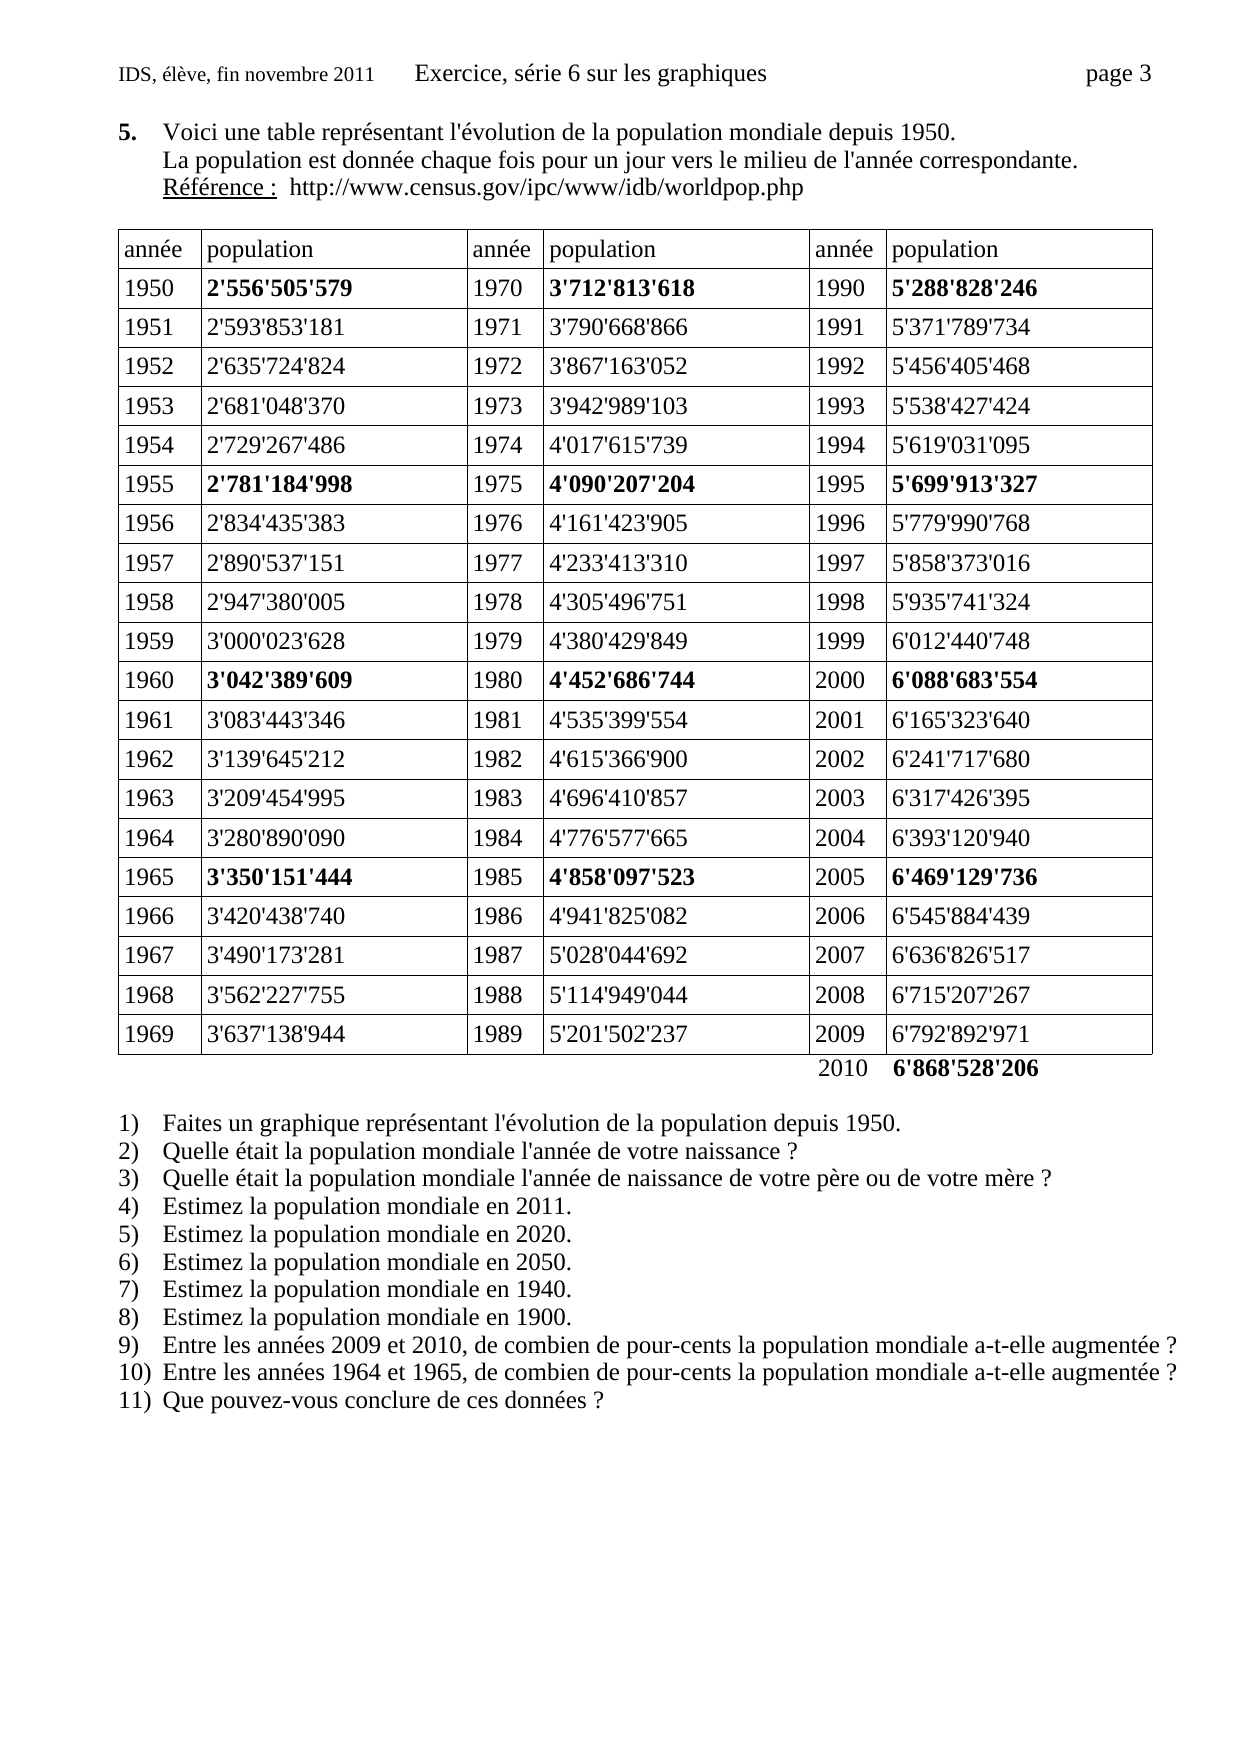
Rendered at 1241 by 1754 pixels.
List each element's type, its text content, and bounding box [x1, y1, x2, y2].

table_cell 3'562'227'755 [202, 976, 467, 1014]
table_cell 2004 [810, 819, 886, 857]
text Référence : http://www.census.gov/ipc/www/idb/worldpop.php [118, 173, 1152, 201]
table_cell 5'456'405'468 [887, 348, 1152, 386]
table_cell 1958 [119, 583, 201, 622]
table_cell 1983 [468, 780, 543, 818]
table_cell 3'712'813'618 [544, 269, 809, 307]
table_cell 5'371'789'734 [887, 309, 1152, 347]
table_cell 3'942'989'103 [544, 387, 809, 425]
table_cell 2'890'537'151 [202, 544, 467, 582]
table_cell 1989 [468, 1015, 543, 1053]
table_cell 5'935'741'324 [887, 583, 1152, 622]
text 6) Estimez la population mondiale en 2050. [118, 1248, 1152, 1275]
table_cell 3'350'151'444 [202, 858, 467, 896]
table_cell 1968 [119, 976, 201, 1014]
table_cell 1976 [468, 505, 543, 543]
table_header population [202, 230, 467, 268]
text 5. Voici une table représentant l'évolution de la population mondiale depuis 1950. [118, 118, 1152, 146]
table_cell 2'593'853'181 [202, 309, 467, 347]
table_cell 4'941'825'082 [544, 897, 809, 936]
table_cell 1963 [119, 780, 201, 818]
table_cell 1965 [119, 858, 201, 896]
table_cell 1990 [810, 269, 886, 307]
table_cell 2002 [810, 740, 886, 779]
table_cell 1985 [468, 858, 543, 896]
table_cell 4'161'423'905 [544, 505, 809, 543]
table_cell 1986 [468, 897, 543, 936]
table_cell 6'715'207'267 [887, 976, 1152, 1014]
table_cell 1972 [468, 348, 543, 386]
table_cell 2005 [810, 858, 886, 896]
table_cell 1967 [119, 937, 201, 975]
table_cell 1957 [119, 544, 201, 582]
table_cell 1977 [468, 544, 543, 582]
table_cell 3'280'890'090 [202, 819, 467, 857]
table_cell 1984 [468, 819, 543, 857]
table_cell 5'114'949'044 [544, 976, 809, 1014]
table_cell 4'615'366'900 [544, 740, 809, 779]
table_cell 1979 [468, 623, 543, 661]
text 1) Faites un graphique représentant l'évolution de la population depuis 1950. [118, 1109, 1152, 1137]
table_cell 3'042'389'609 [202, 662, 467, 700]
table_cell 2008 [810, 976, 886, 1014]
table_cell 1969 [119, 1015, 201, 1053]
table_header population [544, 230, 809, 268]
text La population est donnée chaque fois pour un jour vers le milieu de l'année correspondante. [118, 146, 1152, 173]
table_cell 1992 [810, 348, 886, 386]
table_cell 6'469'129'736 [887, 858, 1152, 896]
text 2010 6'868'528'206 [118, 1055, 1152, 1081]
table_header population [887, 230, 1152, 268]
table_cell 1962 [119, 740, 201, 779]
table_cell 1998 [810, 583, 886, 622]
table_cell 1955 [119, 466, 201, 504]
table_cell 1978 [468, 583, 543, 622]
table_cell 4'858'097'523 [544, 858, 809, 896]
table_cell 2'681'048'370 [202, 387, 467, 425]
table_cell 5'288'828'246 [887, 269, 1152, 307]
table_header année [810, 230, 886, 268]
table_cell 1966 [119, 897, 201, 936]
text 11) Que pouvez-vous conclure de ces données ? [118, 1386, 1176, 1414]
table_cell 6'792'892'971 [887, 1015, 1152, 1053]
text 10) Entre les années 1964 et 1965, de combien de pour-cents la population mondiale a-t-elle augmentée ? [118, 1358, 1196, 1386]
table_cell 3'637'138'944 [202, 1015, 467, 1053]
table_cell 1956 [119, 505, 201, 543]
text 9) Entre les années 2009 et 2010, de combien de pour-cents la population mondiale a-t-elle augmentée ? [118, 1331, 1192, 1358]
table_cell 1991 [810, 309, 886, 347]
table_cell 5'028'044'692 [544, 937, 809, 975]
table_cell 3'000'023'628 [202, 623, 467, 661]
table_cell 1995 [810, 466, 886, 504]
table_cell 5'779'990'768 [887, 505, 1152, 543]
table_cell 6'317'426'395 [887, 780, 1152, 818]
table_header année [119, 230, 201, 268]
text 3) Quelle était la population mondiale l'année de naissance de votre père ou de votre mère ? [118, 1164, 1152, 1192]
table_cell 1954 [119, 426, 201, 464]
table_cell 2'556'505'579 [202, 269, 467, 307]
table_cell 4'380'429'849 [544, 623, 809, 661]
table_cell 4'233'413'310 [544, 544, 809, 582]
table_cell 6'165'323'640 [887, 701, 1152, 739]
text 7) Estimez la population mondiale en 1940. [118, 1275, 1152, 1303]
table_cell 5'619'031'095 [887, 426, 1152, 464]
text 8) Estimez la population mondiale en 1900. [118, 1303, 1152, 1331]
table_cell 2000 [810, 662, 886, 700]
table_cell 1982 [468, 740, 543, 779]
table_cell 1980 [468, 662, 543, 700]
table_cell 3'867'163'052 [544, 348, 809, 386]
table_cell 1988 [468, 976, 543, 1014]
table_cell 4'696'410'857 [544, 780, 809, 818]
table_cell 6'012'440'748 [887, 623, 1152, 661]
table_cell 2'729'267'486 [202, 426, 467, 464]
table_cell 4'305'496'751 [544, 583, 809, 622]
table_cell 1996 [810, 505, 886, 543]
table_header année [468, 230, 543, 268]
table_cell 1993 [810, 387, 886, 425]
table_cell 3'490'173'281 [202, 937, 467, 975]
table_cell 2'947'380'005 [202, 583, 467, 622]
table_cell 2'781'184'998 [202, 466, 467, 504]
table_cell 5'858'373'016 [887, 544, 1152, 582]
table_cell 5'538'427'424 [887, 387, 1152, 425]
table_cell 1961 [119, 701, 201, 739]
table_cell 2003 [810, 780, 886, 818]
table_cell 6'545'884'439 [887, 897, 1152, 936]
table_cell 1959 [119, 623, 201, 661]
table_cell 1953 [119, 387, 201, 425]
table_cell 6'393'120'940 [887, 819, 1152, 857]
table_cell 1975 [468, 466, 543, 504]
table_cell 2'635'724'824 [202, 348, 467, 386]
text 4) Estimez la population mondiale en 2011. [118, 1192, 1152, 1220]
table_cell 1997 [810, 544, 886, 582]
table_cell 6'088'683'554 [887, 662, 1152, 700]
table_cell 3'420'438'740 [202, 897, 467, 936]
table_cell 1951 [119, 309, 201, 347]
table_cell 1981 [468, 701, 543, 739]
table_cell 5'201'502'237 [544, 1015, 809, 1053]
text 5) Estimez la population mondiale en 2020. [118, 1220, 1152, 1248]
table_cell 3'209'454'995 [202, 780, 467, 818]
table_cell 4'776'577'665 [544, 819, 809, 857]
table_cell 4'090'207'204 [544, 466, 809, 504]
table_cell 5'699'913'327 [887, 466, 1152, 504]
table_cell 2001 [810, 701, 886, 739]
table_cell 1971 [468, 309, 543, 347]
table_cell 6'636'826'517 [887, 937, 1152, 975]
table_cell 6'241'717'680 [887, 740, 1152, 779]
table_cell 2007 [810, 937, 886, 975]
table_cell 4'017'615'739 [544, 426, 809, 464]
table_cell 3'083'443'346 [202, 701, 467, 739]
table_cell 1950 [119, 269, 201, 307]
table_cell 1960 [119, 662, 201, 700]
table_cell 1952 [119, 348, 201, 386]
table_cell 1974 [468, 426, 543, 464]
table_cell 3'790'668'866 [544, 309, 809, 347]
table_cell 4'535'399'554 [544, 701, 809, 739]
table_cell 2'834'435'383 [202, 505, 467, 543]
table_cell 2009 [810, 1015, 886, 1053]
table_cell 2006 [810, 897, 886, 936]
table_cell 1999 [810, 623, 886, 661]
table_cell 1987 [468, 937, 543, 975]
table_cell 1973 [468, 387, 543, 425]
text 2) Quelle était la population mondiale l'année de votre naissance ? [118, 1137, 1152, 1164]
table_cell 4'452'686'744 [544, 662, 809, 700]
table_cell 1994 [810, 426, 886, 464]
table_cell 3'139'645'212 [202, 740, 467, 779]
table_cell 1964 [119, 819, 201, 857]
table_cell 1970 [468, 269, 543, 307]
